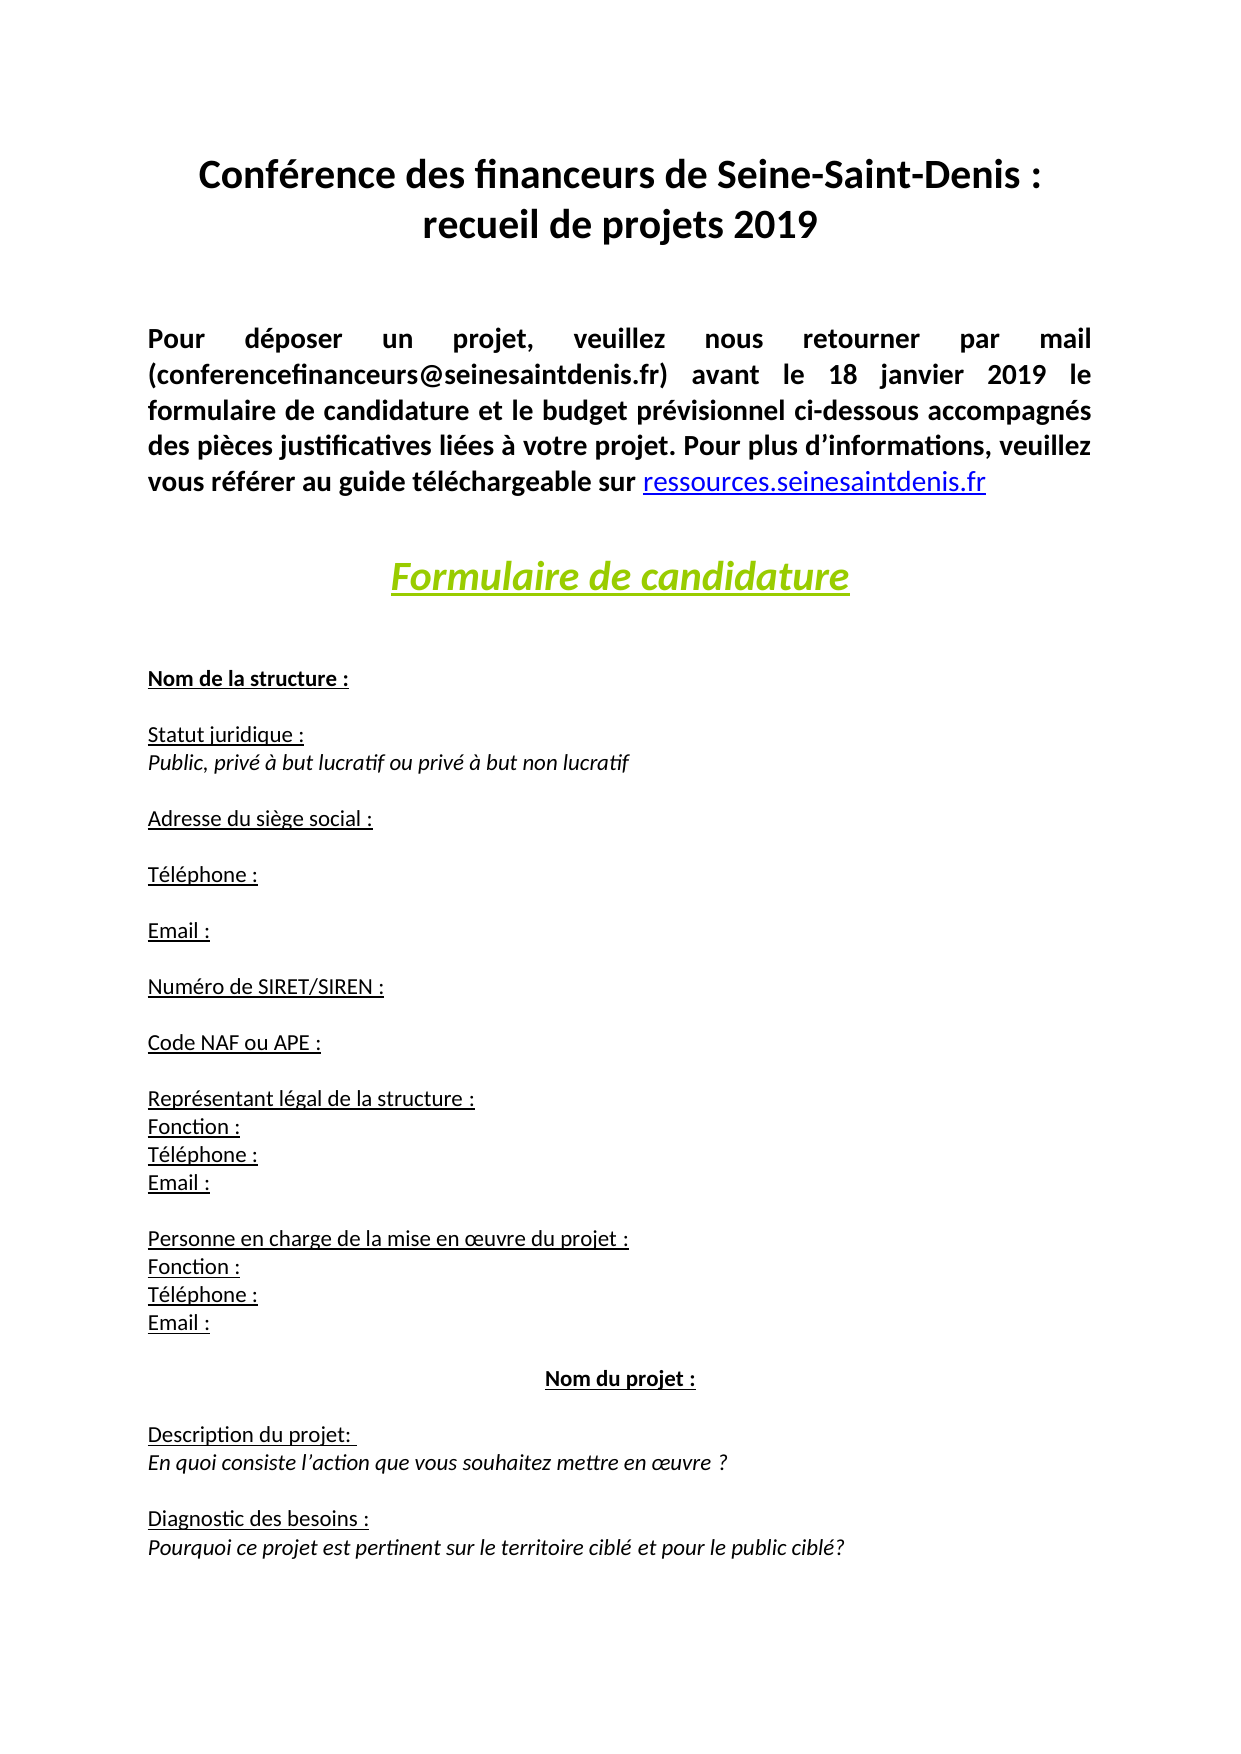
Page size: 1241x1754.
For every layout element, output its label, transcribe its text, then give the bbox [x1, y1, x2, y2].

text Téléphone : [148, 860, 1093, 888]
text Nom de la structure : [148, 664, 1093, 692]
text Fonction : [148, 1252, 1093, 1280]
text Conférence des financeurs de Seine-Saint-Denis : recueil de projets 2019 [148, 148, 1093, 249]
text Email : [148, 1308, 1093, 1336]
text Statut juridique : [148, 720, 1093, 748]
text Description du projet: [148, 1421, 1093, 1448]
text Public, privé à but lucratif ou privé à but non lucratif [148, 748, 1093, 776]
text Formulaire de candidature [148, 549, 1093, 600]
text Email : [148, 916, 1093, 944]
text Téléphone : [148, 1140, 1093, 1168]
text En quoi consiste l’action que vous souhaitez mettre en œuvre ? [148, 1448, 1093, 1477]
text Diagnostic des besoins : [148, 1504, 1093, 1533]
text Email : [148, 1168, 1093, 1196]
text Pourquoi ce projet est pertinent sur le territoire ciblé et pour le public ciblé? [148, 1533, 1093, 1561]
text Nom du projet : [148, 1364, 1093, 1392]
text Représentant légal de la structure : [148, 1084, 1093, 1112]
text Personne en charge de la mise en œuvre du projet : [148, 1224, 1093, 1252]
text Adresse du siège social : [148, 804, 1093, 832]
text Numéro de SIRET/SIREN : [148, 972, 1093, 1000]
text Téléphone : [148, 1280, 1093, 1308]
text Code NAF ou APE : [148, 1028, 1093, 1056]
text Pour déposer un projet, veuillez nous retourner par mail (conferencefinanceurs@seinesaintdenis.fr) avant le 18 janvier 2019 le formulaire de candidature et le budget prévisionnel ci-dessous accompagnés des pièces justificatives liées à votre projet. Pour plus d’informations, veuillez vous référer au guide téléchargeable sur ressources.seinesaintdenis.fr [148, 321, 1093, 499]
text Fonction : [148, 1112, 1093, 1140]
